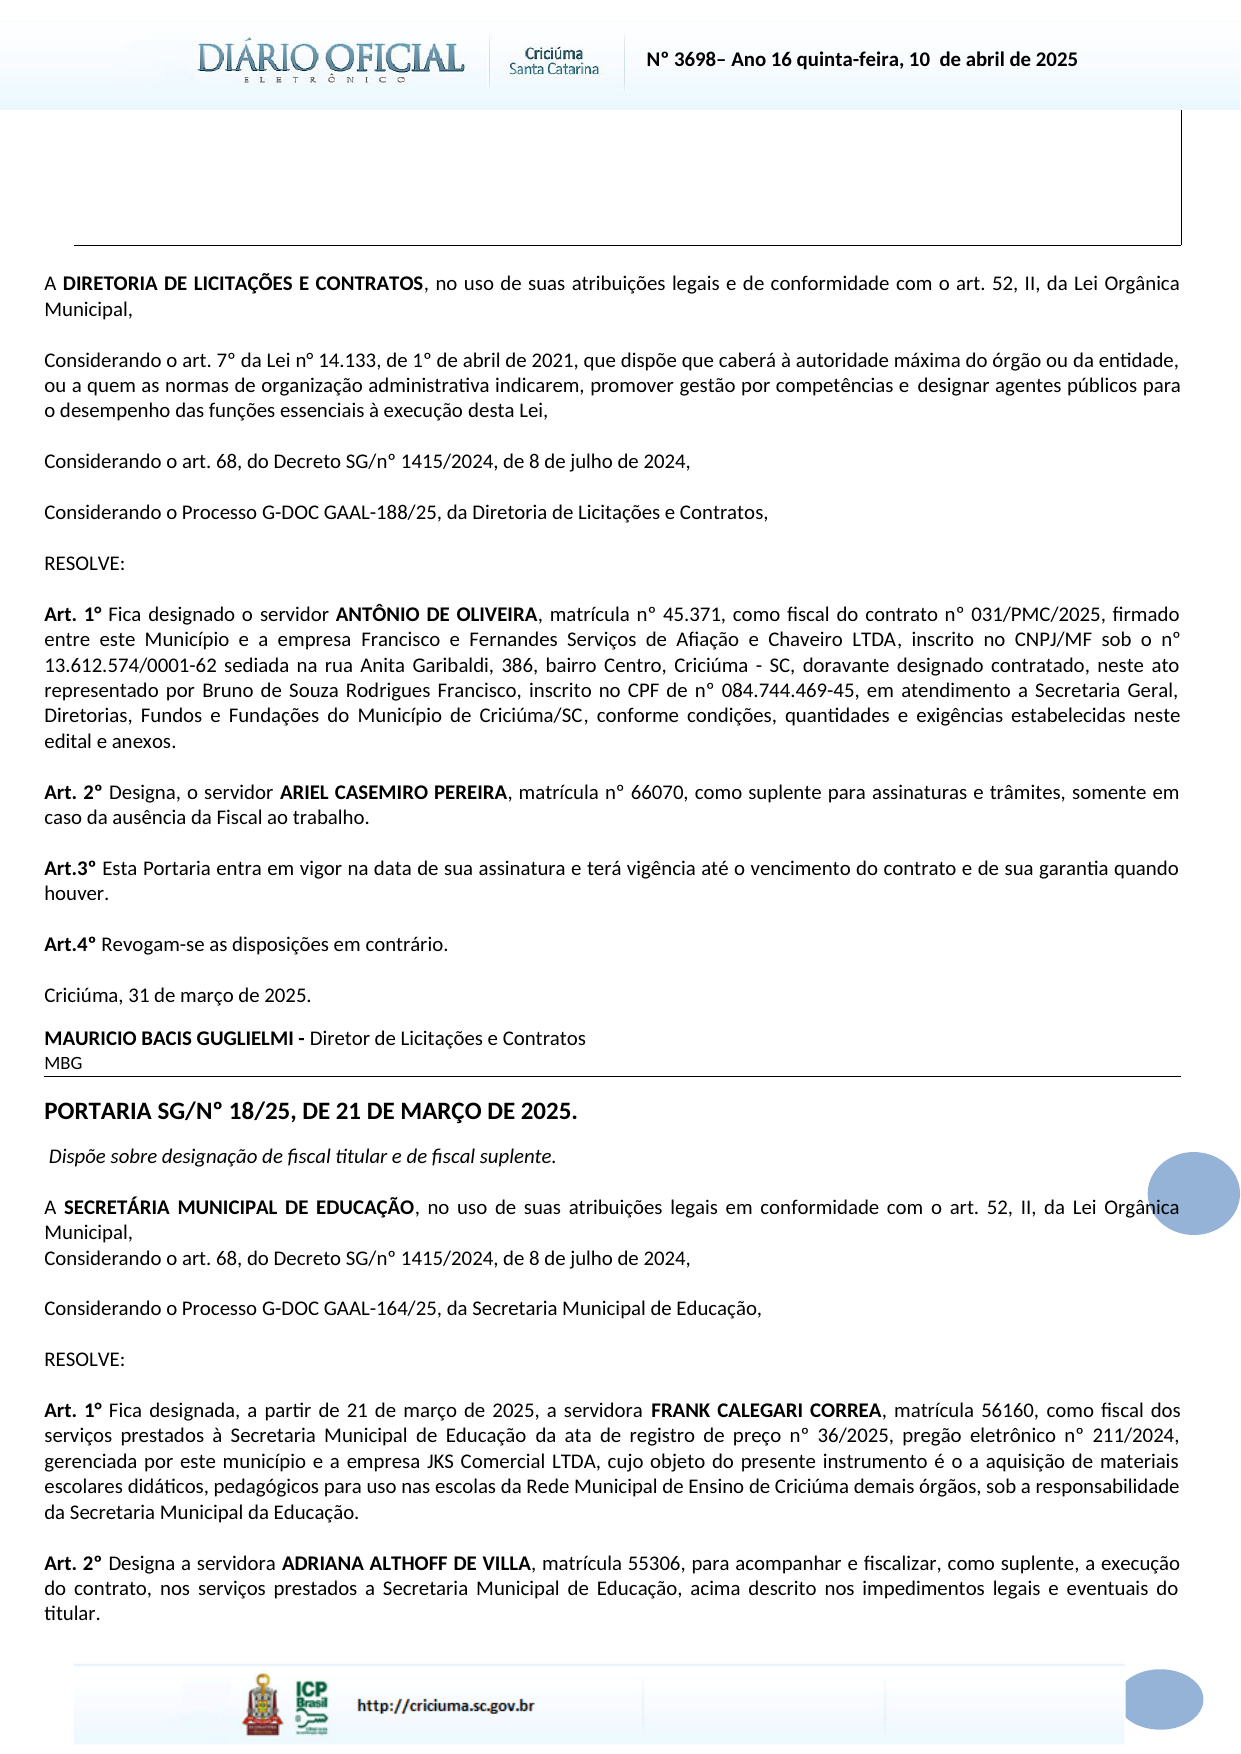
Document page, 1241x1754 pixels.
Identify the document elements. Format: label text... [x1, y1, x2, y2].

list Art.4º Revogam-se as disposições em contrário. [44, 931, 1181, 957]
text Criciúma, 31 de março de 2025. [44, 982, 1181, 1008]
text Art. 1° Fica designado o servidor ANTÔNIO DE OLIVEIRA, matrícula nº 45.371, como fiscal do contrato nº 031/PMC/2025, firmado entre este Município e a empresa Francisco e Fernandes Serviços de Afiação e Chaveiro LTDA, inscrito no CNPJ/MF sob o nº 13.612.574/0001-62 sediada na rua Anita Garibaldi, 386, bairro Centro, Criciúma - SC, doravante designado contratado, neste ato representado por Bruno de Souza Rodrigues Francisco, inscrito no CPF de nº 084.744.469-45, em atendimento a Secretaria Geral, Diretorias, Fundos e Fundações do Município de Criciúma/SC, conforme condições, quantidades e exigências estabelecidas neste edital e anexos. [44, 601, 1181, 753]
text Art. 2º Designa, o servidor ARIEL CASEMIRO PEREIRA, matrícula nº 66070, como suplente para assinaturas e trâmites, somente em caso da ausência da Fiscal ao trabalho. [44, 779, 1181, 830]
list Art.3º Esta Portaria entra em vigor na data de sua assinatura e terá vigência até o vencimento do contrato e de sua garantia quando houver. [44, 855, 1181, 906]
text Considerando o Processo G-DOC GAAL-188/25, da Diretoria de Licitações e Contratos, [44, 499, 1181, 525]
text MAURICIO BACIS GUGLIELMI - Diretor de Licitações e Contratos [44, 1026, 1181, 1051]
text MBG [44, 1051, 1181, 1076]
text A SECRETÁRIA MUNICIPAL DE EDUCAÇÃO, no uso de suas atribuições legais em conformidade com o art. 52, II, da Lei Orgânica Municipal, [44, 1194, 1181, 1245]
text Considerando o Processo G-DOC GAAL-164/25, da Secretaria Municipal de Educação, [44, 1296, 1181, 1321]
text A DIRETORIA DE LICITAÇÕES E CONTRATOS, no uso de suas atribuições legais e de conformidade com o art. 52, II, da Lei Orgânica Municipal, [44, 271, 1181, 321]
text RESOLVE: [44, 550, 1181, 576]
text Considerando o art. 7º da Lei n° 14.133, de 1º de abril de 2021, que dispõe que caberá à autoridade máxima do órgão ou da entidade, ou a quem as normas de organização administrativa indicarem, promover gestão por competências e designar agentes públicos para o desempenho das funções essenciais à execução desta Lei, [44, 347, 1181, 423]
text Dispõe sobre designação de fiscal titular e de fiscal suplente. [44, 1143, 1181, 1168]
text RESOLVE: [44, 1346, 1181, 1372]
text Art. 1° Fica designada, a partir de 21 de março de 2025, a servidora FRANK CALEGARI CORREA, matrícula 56160, como fiscal dos serviços prestados à Secretaria Municipal de Educação da ata de registro de preço nº 36/2025, pregão eletrônico nº 211/2024, gerenciada por este município e a empresa JKS Comercial LTDA, cujo objeto do presente instrumento é o a aquisição de materiais escolares didáticos, pedagógicos para uso nas escolas da Rede Municipal de Ensino de Criciúma demais órgãos, sob a responsabilidade da Secretaria Municipal da Educação. [44, 1397, 1181, 1524]
text Considerando o art. 68, do Decreto SG/nº 1415/2024, de 8 de julho de 2024, [44, 1245, 1181, 1270]
text Art. 2º Designa a servidora ADRIANA ALTHOFF DE VILLA, matrícula 55306, para acompanhar e fiscalizar, como suplente, a execução do contrato, nos serviços prestados a Secretaria Municipal de Educação, acima descrito nos impedimentos legais e eventuais do titular. [44, 1550, 1181, 1626]
text Considerando o art. 68, do Decreto SG/nº 1415/2024, de 8 de julho de 2024, [44, 448, 1181, 474]
text PORTARIA SG/Nº 18/25, DE 21 DE MARÇO DE 2025. [44, 1095, 1181, 1125]
